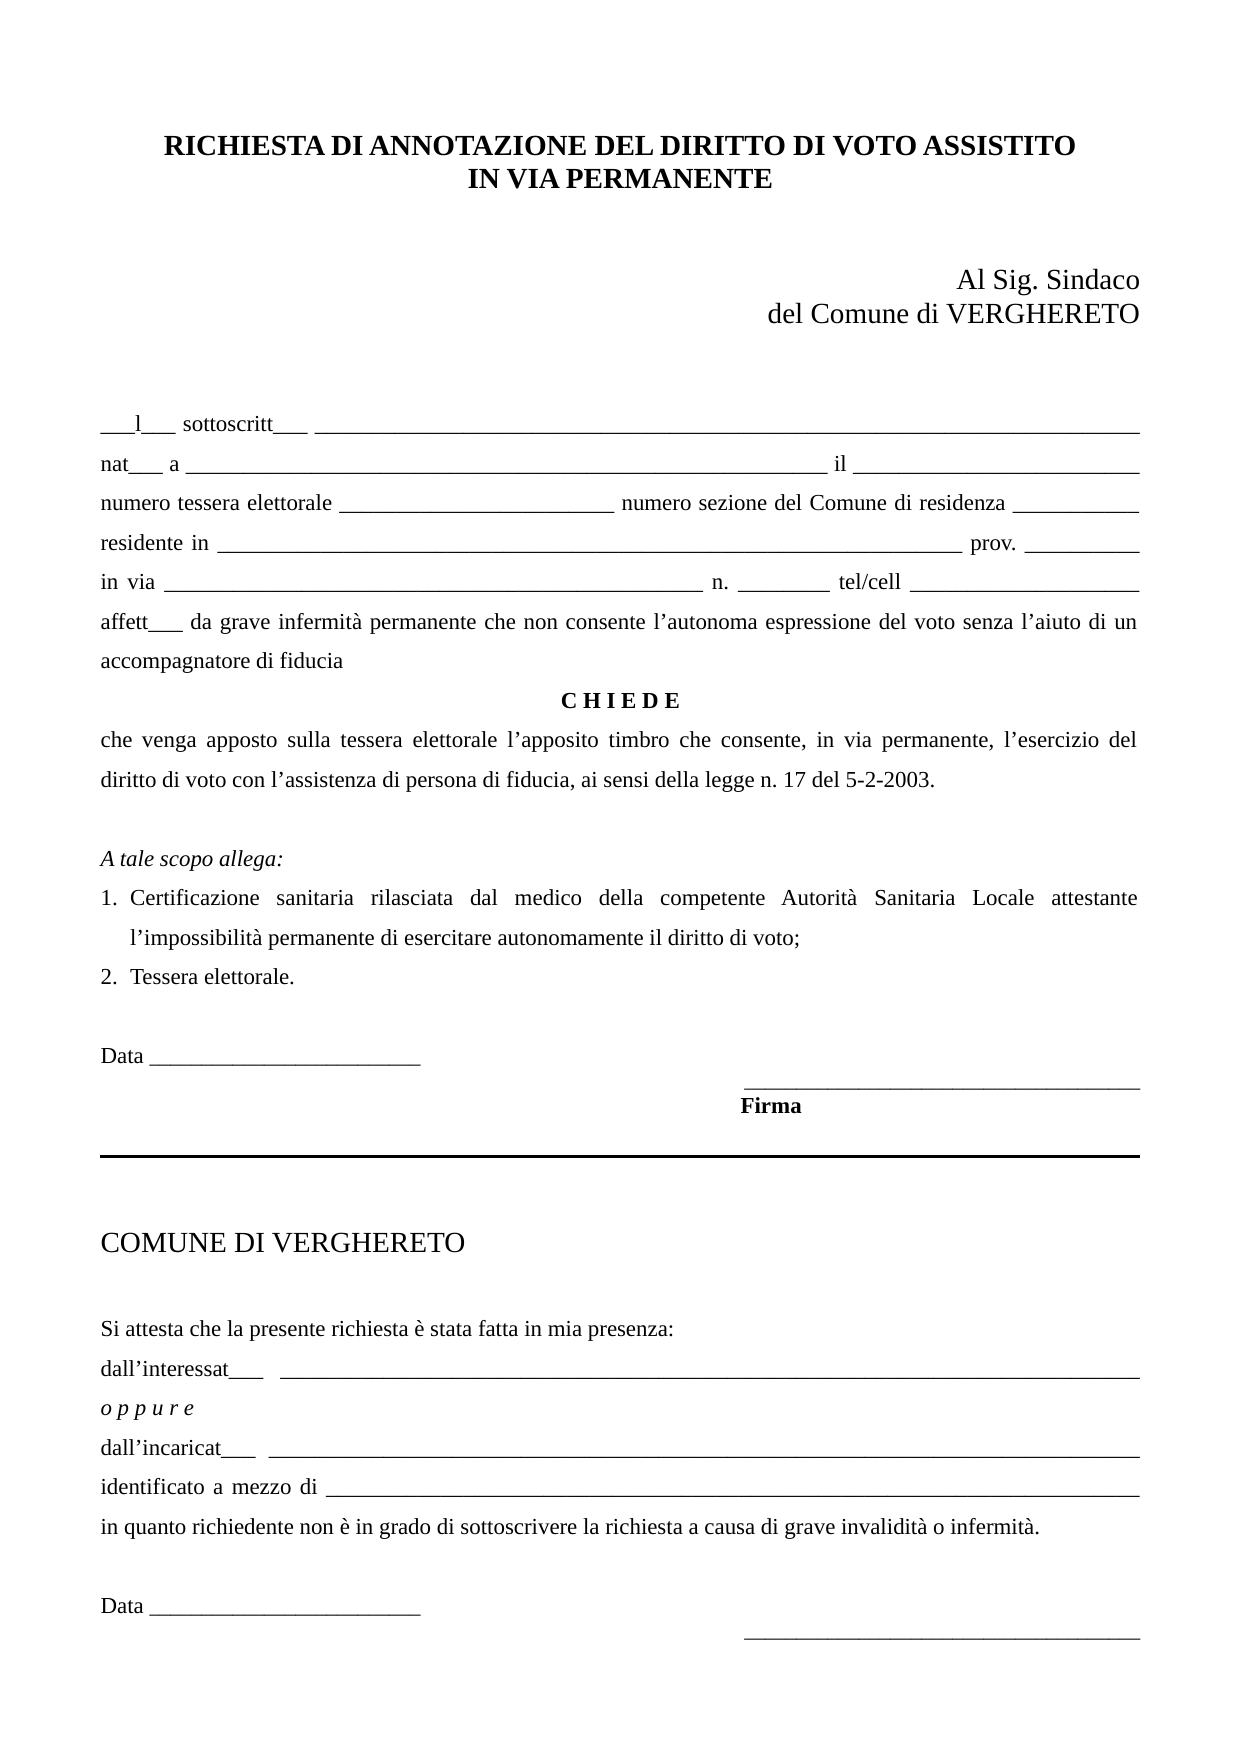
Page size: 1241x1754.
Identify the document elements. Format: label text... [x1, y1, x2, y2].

text Al Sig. Sindaco [563, 262, 1140, 296]
text dall’interessat___ ___________________________________________________________________________ o p p u r e [100, 1355, 1140, 1421]
text Firma [700, 1092, 1140, 1119]
text Data __________________________ [100, 1042, 1140, 1068]
text 1. Certificazione sanitaria rilasciata dal medico della competente Autorità Sanitaria Locale attestante l’impossibilità permanente di esercitare autonomamente il diritto di voto; [100, 884, 1140, 950]
text ______________________________________ [100, 1068, 1140, 1092]
text dall’incaricat___ ____________________________________________________________________________ identificato a mezzo di _______________________________________________________________________ in quanto richiedente non è in grado di sottoscrivere la richiesta a causa di grave invalidità o infermità. [100, 1434, 1140, 1539]
text RICHIESTA DI ANNOTAZIONE DEL DIRITTO DI VOTO ASSISTITO [100, 128, 1140, 161]
text che venga apposto sulla tessera elettorale l’apposito timbro che consente, in via permanente, l’esercizio del diritto di voto con l’assistenza di persona di fiducia, ai sensi della legge n. 17 del 5-2-2003. [100, 726, 1140, 792]
text IN VIA PERMANENTE [100, 161, 1140, 195]
text del Comune di VERGHERETO [100, 296, 1140, 329]
text COMUNE DI VERGHERETO [100, 1226, 1140, 1259]
text Si attesta che la presente richiesta è stata fatta in mia presenza: [100, 1315, 1140, 1342]
text ___l___ sottoscritt___ ________________________________________________________________________ nat___ a ________________________________________________________ il _________________________ numero tessera elettorale ________________________ numero sezione del Comune di residenza ___________ residente in _________________________________________________________________ prov. __________ in via _______________________________________________ n. ________ tel/cell ____________________ affett___ da grave infermità permanente che non consente l’autonoma espressione del voto senza l’aiuto di un accompagnatore di fiducia [100, 410, 1140, 673]
text Data __________________________ [100, 1592, 1140, 1618]
text 2. Tessera elettorale. [100, 963, 1140, 989]
text ______________________________________ [100, 1618, 1140, 1642]
text A tale scopo allega: [100, 844, 1140, 871]
text C H I E D E [100, 687, 1140, 713]
